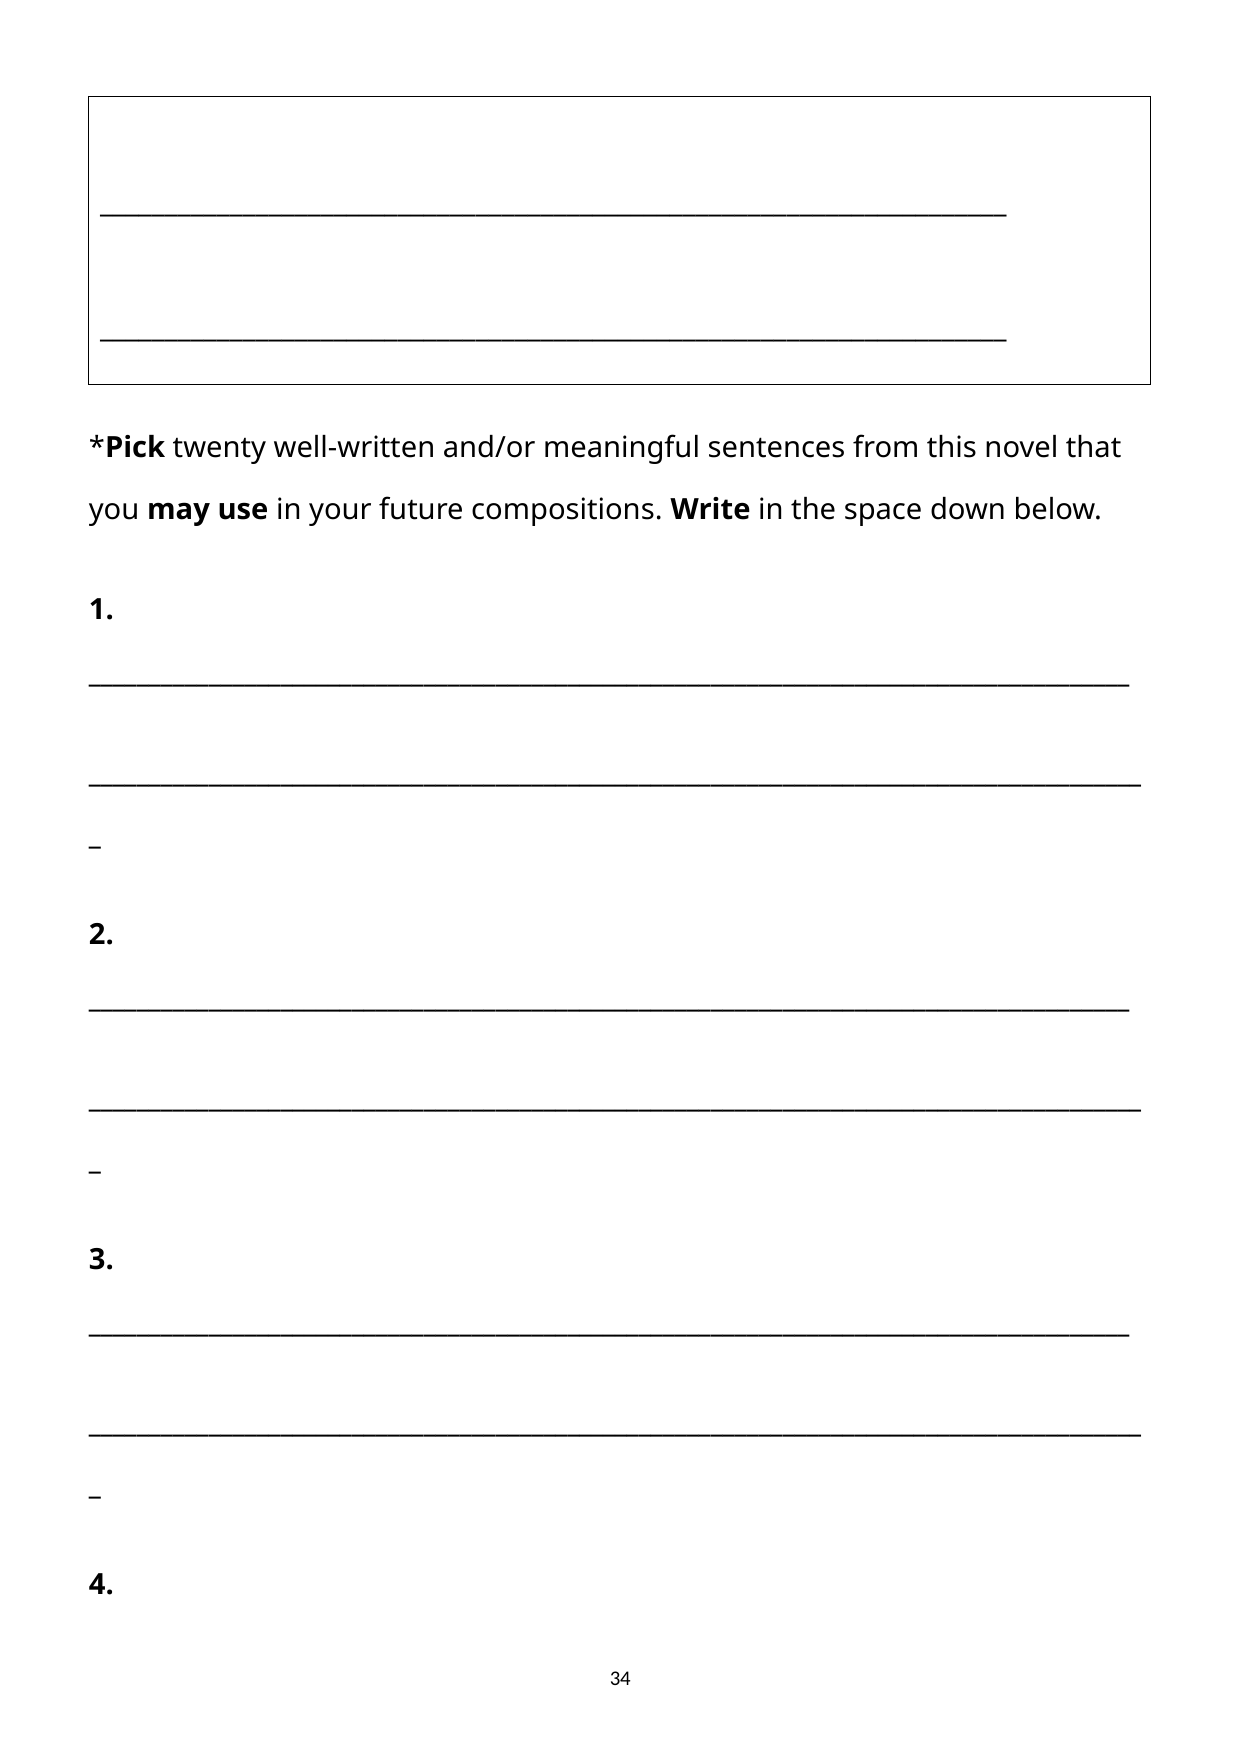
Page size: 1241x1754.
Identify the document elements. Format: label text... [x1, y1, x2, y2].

text 2. _______________________________________________________________________________________ [89, 892, 1152, 1017]
table_cell ______________________________________________________________________ ______________________________________________________________________ [89, 97, 1150, 384]
text *Pick twenty well-written and/or meaningful sentences from this novel that you may use in your future compositions. Write in the space down below. [89, 404, 1152, 529]
text _________________________________________________________________________________________ [89, 1054, 1152, 1179]
text _________________________________________________________________________________________ [89, 1379, 1152, 1504]
text 3. _______________________________________________________________________________________ [89, 1217, 1152, 1342]
text _________________________________________________________________________________________ [89, 729, 1152, 854]
text 1. _______________________________________________________________________________________ [89, 567, 1152, 692]
text 4. [89, 1542, 1152, 1604]
